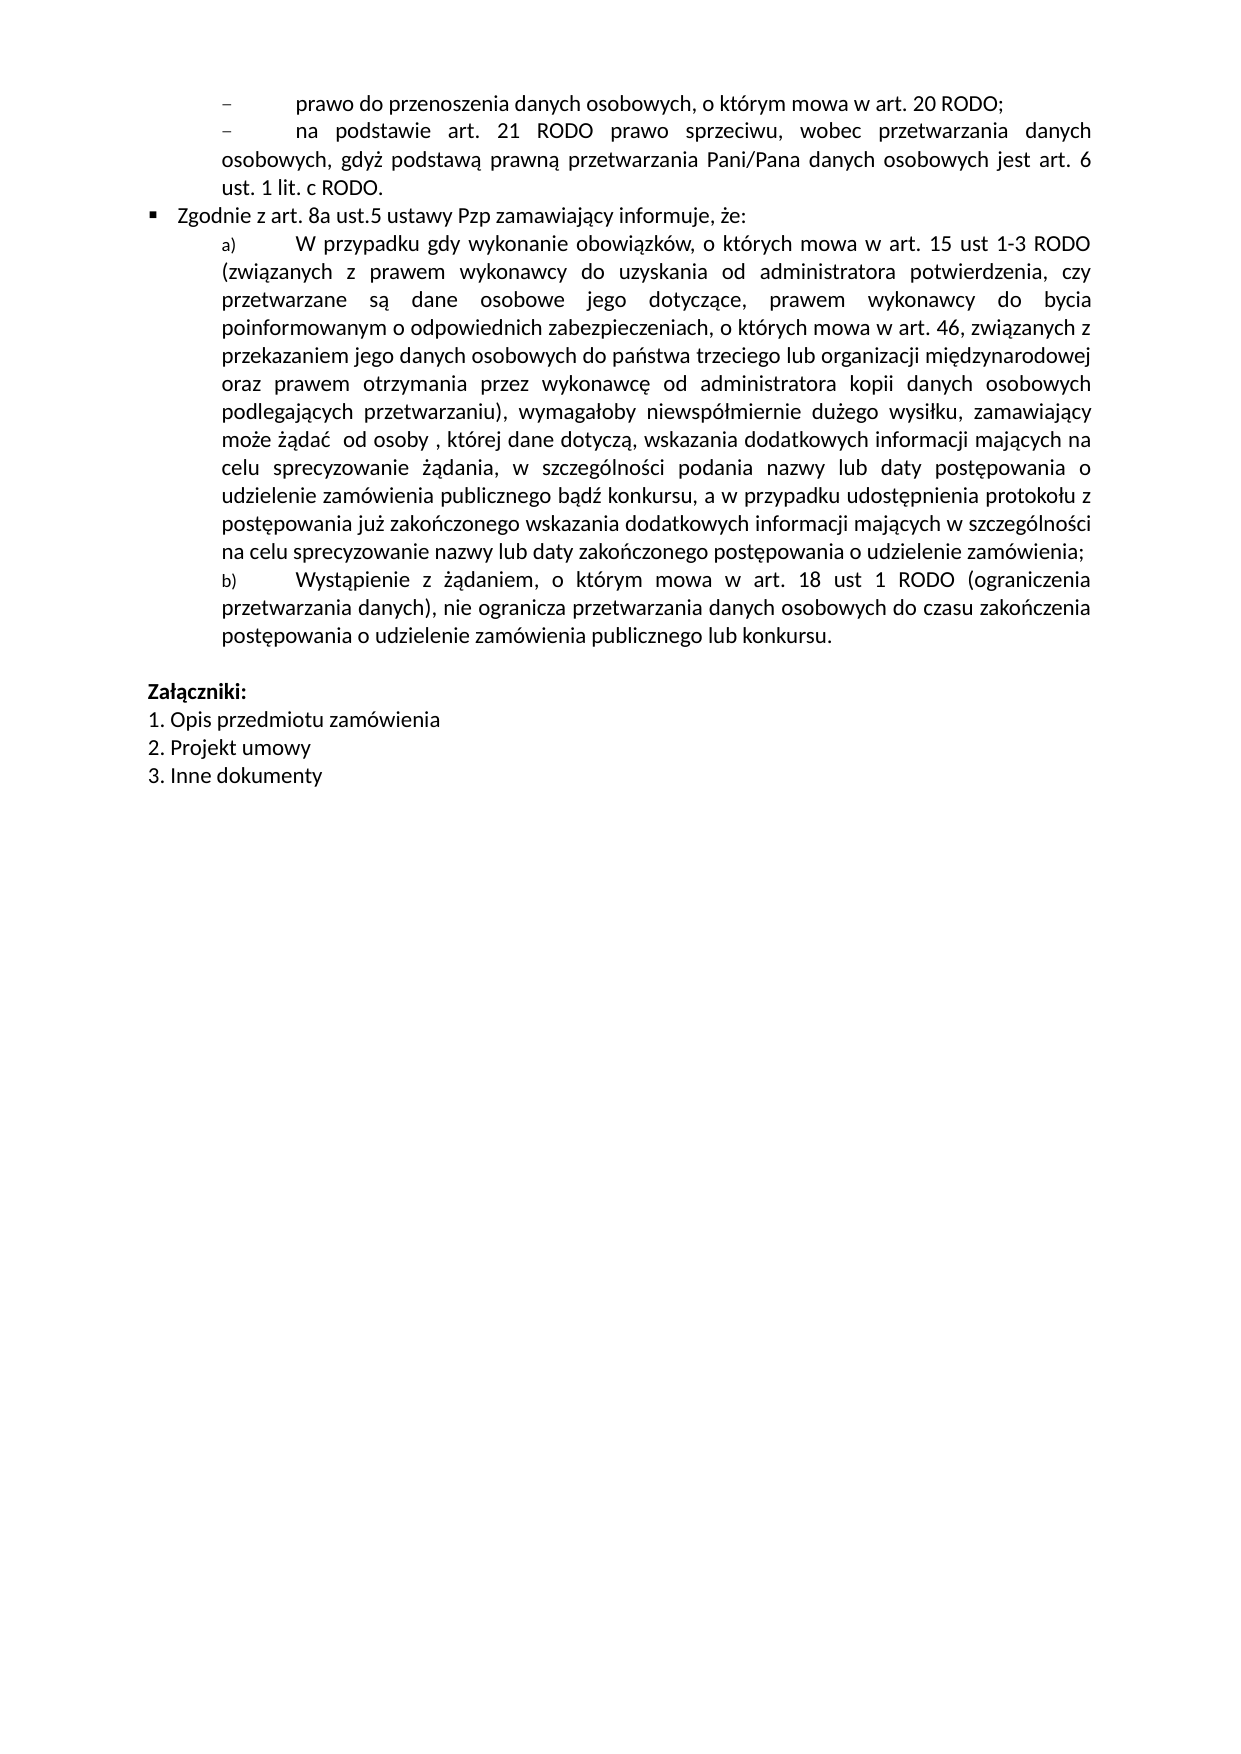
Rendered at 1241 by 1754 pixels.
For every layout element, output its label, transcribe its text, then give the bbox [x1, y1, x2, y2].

list W przypadku gdy wykonanie obowiązków, o których mowa w art. 15 ust 1-3 RODO (związanych z prawem wykonawcy do uzyskania od administratora potwierdzenia, czy przetwarzane są dane osobowe jego dotyczące, prawem wykonawcy do bycia poinformowanym o odpowiednich zabezpieczeniach, o których mowa w art. 46, związanych z przekazaniem jego danych osobowych do państwa trzeciego lub organizacji międzynarodowej oraz prawem otrzymania przez wykonawcę od administratora kopii danych osobowych podlegających przetwarzaniu), wymagałoby niewspółmiernie dużego wysiłku, zamawiający może żądać od osoby , której dane dotyczą, wskazania dodatkowych informacji mających na celu sprecyzowanie żądania, w szczególności podania nazwy lub daty postępowania o udzielenie zamówienia publicznego bądź konkursu, a w przypadku udostępnienia protokołu z postępowania już zakończonego wskazania dodatkowych informacji mających w szczególności na celu sprecyzowanie nazwy lub daty zakończonego postępowania o udzielenie zamówienia; [221, 229, 1093, 565]
list na podstawie art. 21 RODO prawo sprzeciwu, wobec przetwarzania danych osobowych, gdyż podstawą prawną przetwarzania Pani/Pana danych osobowych jest art. 6 ust. 1 lit. c RODO. [221, 117, 1093, 201]
text Załączniki: [148, 677, 1093, 705]
text 1. Opis przedmiotu zamówienia [148, 705, 1093, 733]
text 3. Inne dokumenty [148, 761, 1093, 789]
list Zgodnie z art. 8a ust.5 ustawy Pzp zamawiający informuje, że: [148, 201, 1093, 229]
list Wystąpienie z żądaniem, o którym mowa w art. 18 ust 1 RODO (ograniczenia przetwarzania danych), nie ogranicza przetwarzania danych osobowych do czasu zakończenia postępowania o udzielenie zamówienia publicznego lub konkursu. [221, 565, 1093, 649]
list prawo do przenoszenia danych osobowych, o którym mowa w art. 20 RODO; [221, 89, 1093, 117]
text 2. Projekt umowy [148, 733, 1093, 761]
